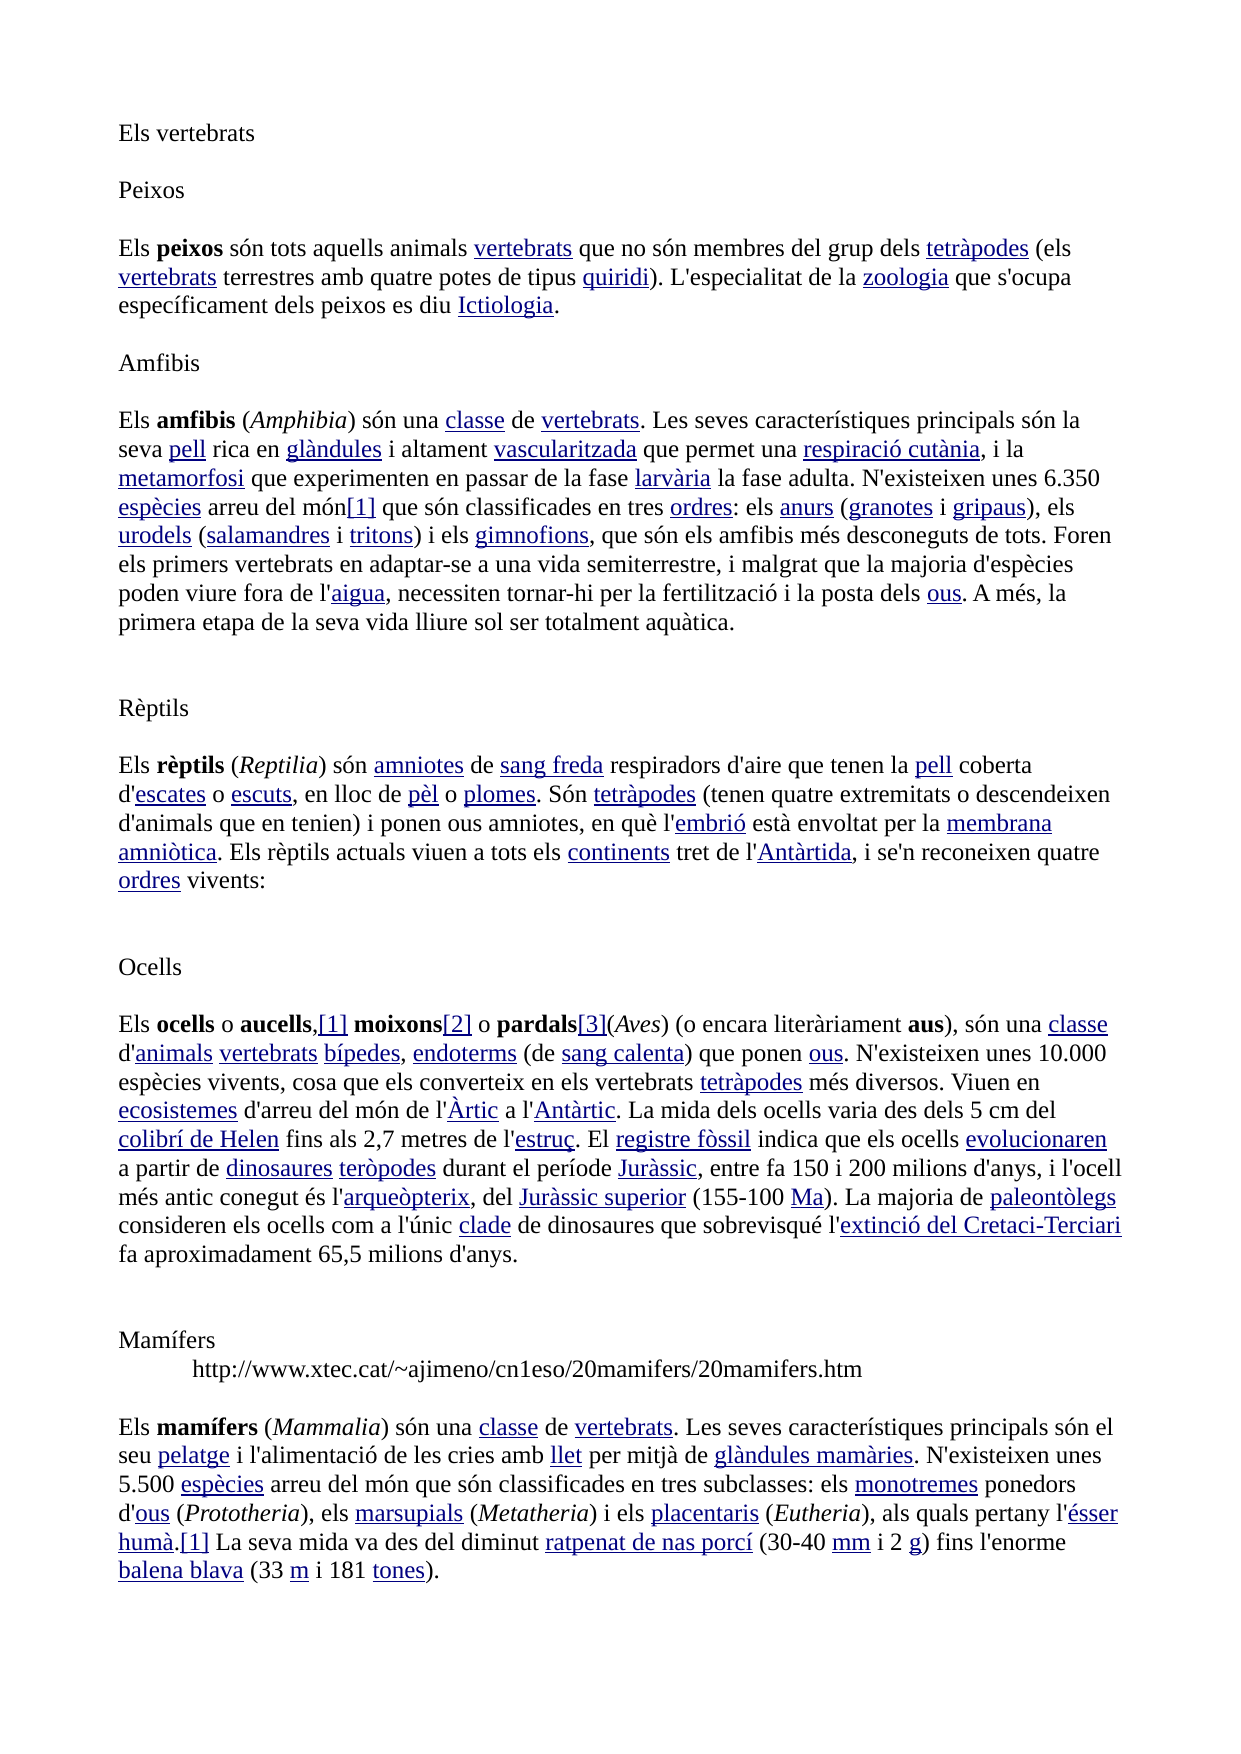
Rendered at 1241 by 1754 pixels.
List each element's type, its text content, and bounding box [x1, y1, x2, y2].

text Rèptils [118, 693, 1122, 722]
text Peixos [118, 176, 1122, 204]
text Ocells [118, 952, 1122, 981]
text Amfibis [118, 348, 1122, 377]
text Els vertebrats [118, 118, 1122, 147]
text http://www.xtec.cat/~ajimeno/cn1eso/20mamifers/20mamifers.htm [118, 1354, 1122, 1383]
text Els mamífers (Mammalia) són una classe de vertebrats. Les seves característiques principals són el seu pelatge i l'alimentació de les cries amb llet per mitjà de glàndules mamàries. N'existeixen unes 5.500 espècies arreu del món que són classificades en tres subclasses: els monotremes ponedors d'ous (Prototheria), els marsupials (Metatheria) i els placentaris (Eutheria), als quals pertany l'ésser humà.[1] La seva mida va des del diminut ratpenat de nas porcí (30-40 mm i 2 g) fins l'enorme balena blava (33 m i 181 tones). [118, 1412, 1122, 1584]
text Els ocells o aucells,[1] moixons[2] o pardals[3](Aves) (o encara literàriament aus), són una classe d'animals vertebrats bípedes, endoterms (de sang calenta) que ponen ous. N'existeixen unes 10.000 espècies vivents, cosa que els converteix en els vertebrats tetràpodes més diversos. Viuen en ecosistemes d'arreu del món de l'Àrtic a l'Antàrtic. La mida dels ocells varia des dels 5 cm del colibrí de Helen fins als 2,7 metres de l'estruç. El registre fòssil indica que els ocells evolucionaren a partir de dinosaures teròpodes durant el període Juràssic, entre fa 150 i 200 milions d'anys, i l'ocell més antic conegut és l'arqueòpterix, del Juràssic superior (155-100 Ma). La majoria de paleontòlegs consideren els ocells com a l'únic clade de dinosaures que sobrevisqué l'extinció del Cretaci-Terciari fa aproximadament 65,5 milions d'anys. [118, 1009, 1122, 1268]
text Els rèptils (Reptilia) són amniotes de sang freda respiradors d'aire que tenen la pell coberta d'escates o escuts, en lloc de pèl o plomes. Són tetràpodes (tenen quatre extremitats o descendeixen d'animals que en tenien) i ponen ous amniotes, en què l'embrió està envoltat per la membrana amniòtica. Els rèptils actuals viuen a tots els continents tret de l'Antàrtida, i se'n reconeixen quatre ordres vivents: [118, 751, 1122, 894]
text Mamífers [118, 1326, 1122, 1354]
text Els amfibis (Amphibia) són una classe de vertebrats. Les seves característiques principals són la seva pell rica en glàndules i altament vascularitzada que permet una respiració cutània, i la metamorfosi que experimenten en passar de la fase larvària la fase adulta. N'existeixen unes 6.350 espècies arreu del món[1] que són classificades en tres ordres: els anurs (granotes i gripaus), els urodels (salamandres i tritons) i els gimnofions, que són els amfibis més desconeguts de tots. Foren els primers vertebrats en adaptar-se a una vida semiterrestre, i malgrat que la majoria d'espècies poden viure fora de l'aigua, necessiten tornar-hi per la fertilització i la posta dels ous. A més, la primera etapa de la seva vida lliure sol ser totalment aquàtica. [118, 406, 1122, 636]
text Els peixos són tots aquells animals vertebrats que no són membres del grup dels tetràpodes (els vertebrats terrestres amb quatre potes de tipus quiridi). L'especialitat de la zoologia que s'ocupa específicament dels peixos es diu Ictiologia. [118, 233, 1122, 319]
